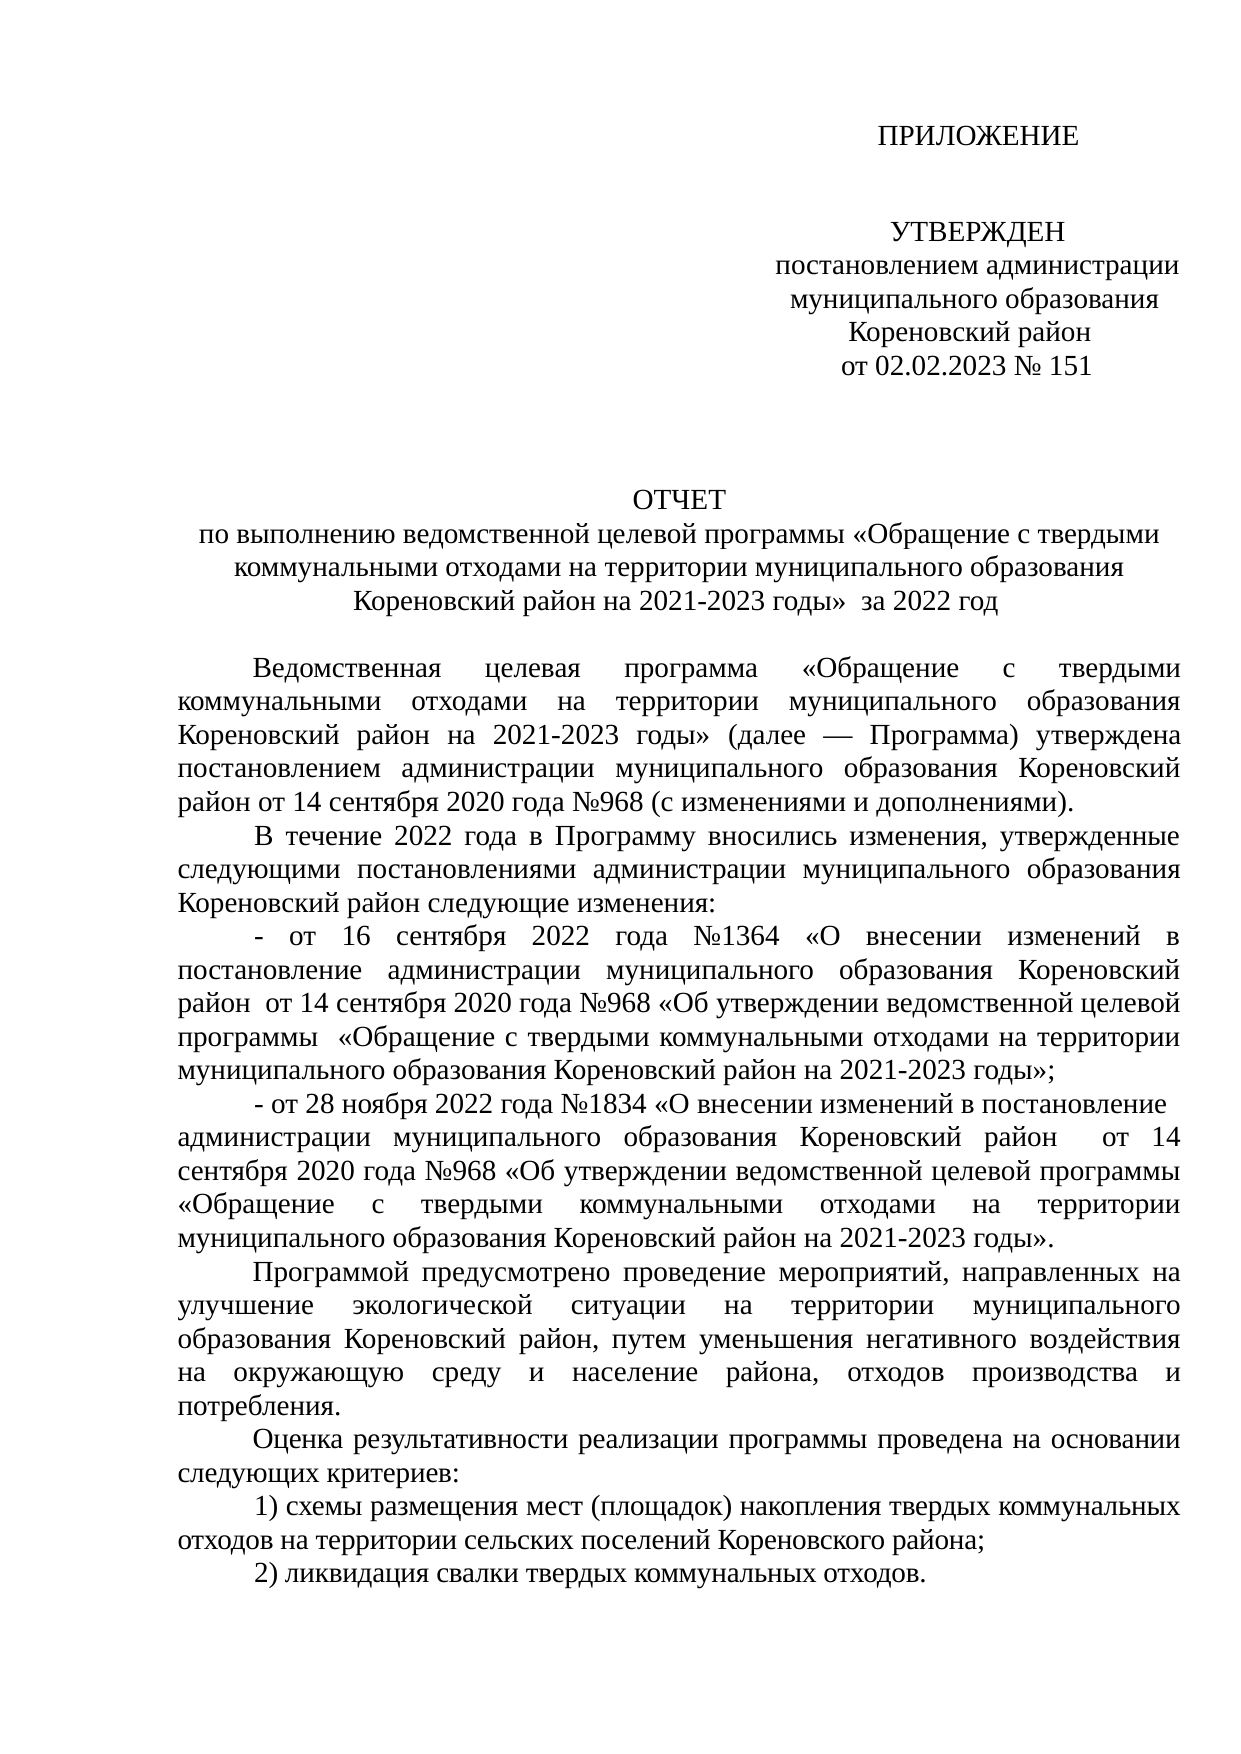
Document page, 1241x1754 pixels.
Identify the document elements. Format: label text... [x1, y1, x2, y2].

text администрации муниципального образования Кореновский район от 14 сентября 2020 года №968 «Об утверждении ведомственной целевой программы «Обращение с твердыми коммунальными отходами на территории муниципального образования Кореновский район на 2021-2023 годы». [177, 1119, 1181, 1254]
text УТВЕРЖДЕН [774, 214, 1181, 247]
text постановлением администрации [177, 247, 1181, 281]
text по выполнению ведомственной целевой программы «Обращение с твердыми коммунальными отходами на территории муниципального образования Кореновский район на 2021-2023 годы» за 2022 год [177, 516, 1181, 616]
text Оценка результативности реализации программы проведена на основании следующих критериев: [177, 1421, 1181, 1488]
text ПРИЛОЖЕНИЕ [177, 118, 1181, 152]
text - от 28 ноября 2022 года №1834 «О внесении изменений в постановление [177, 1086, 1181, 1119]
text Ведомственная целевая программа «Обращение с твердыми коммунальными отходами на территории муниципального образования Кореновский район на 2021-2023 годы» (далее — Программа) утверждена постановлением администрации муниципального образования Кореновский район от 14 сентября 2020 года №968 (с изменениями и дополнениями). [177, 650, 1181, 818]
text Кореновский район [177, 314, 1181, 348]
text муниципального образования [177, 281, 1181, 314]
text 1) схемы размещения мест (площадок) накопления твердых коммунальных отходов на территории сельских поселений Кореновского района; [177, 1488, 1181, 1556]
text ОТЧЕТ [177, 482, 1181, 516]
text от 02.02.2023 № 151 [177, 348, 1181, 382]
text Программой предусмотрено проведение мероприятий, направленных на улучшение экологической ситуации на территории муниципального образования Кореновский район, путем уменьшения негативного воздействия на окружающую среду и население района, отходов производства и потребления. [177, 1254, 1181, 1421]
text - от 16 сентября 2022 года №1364 «О внесении изменений в постановление администрации муниципального образования Кореновский район от 14 сентября 2020 года №968 «Об утверждении ведомственной целевой программы «Обращение с твердыми коммунальными отходами на территории муниципального образования Кореновский район на 2021-2023 годы»; [177, 918, 1181, 1086]
text В течение 2022 года в Программу вносились изменения, утвержденные следующими постановлениями администрации муниципального образования Кореновский район следующие изменения: [177, 818, 1181, 918]
text 2) ликвидация свалки твердых коммунальных отходов. [177, 1556, 1181, 1589]
